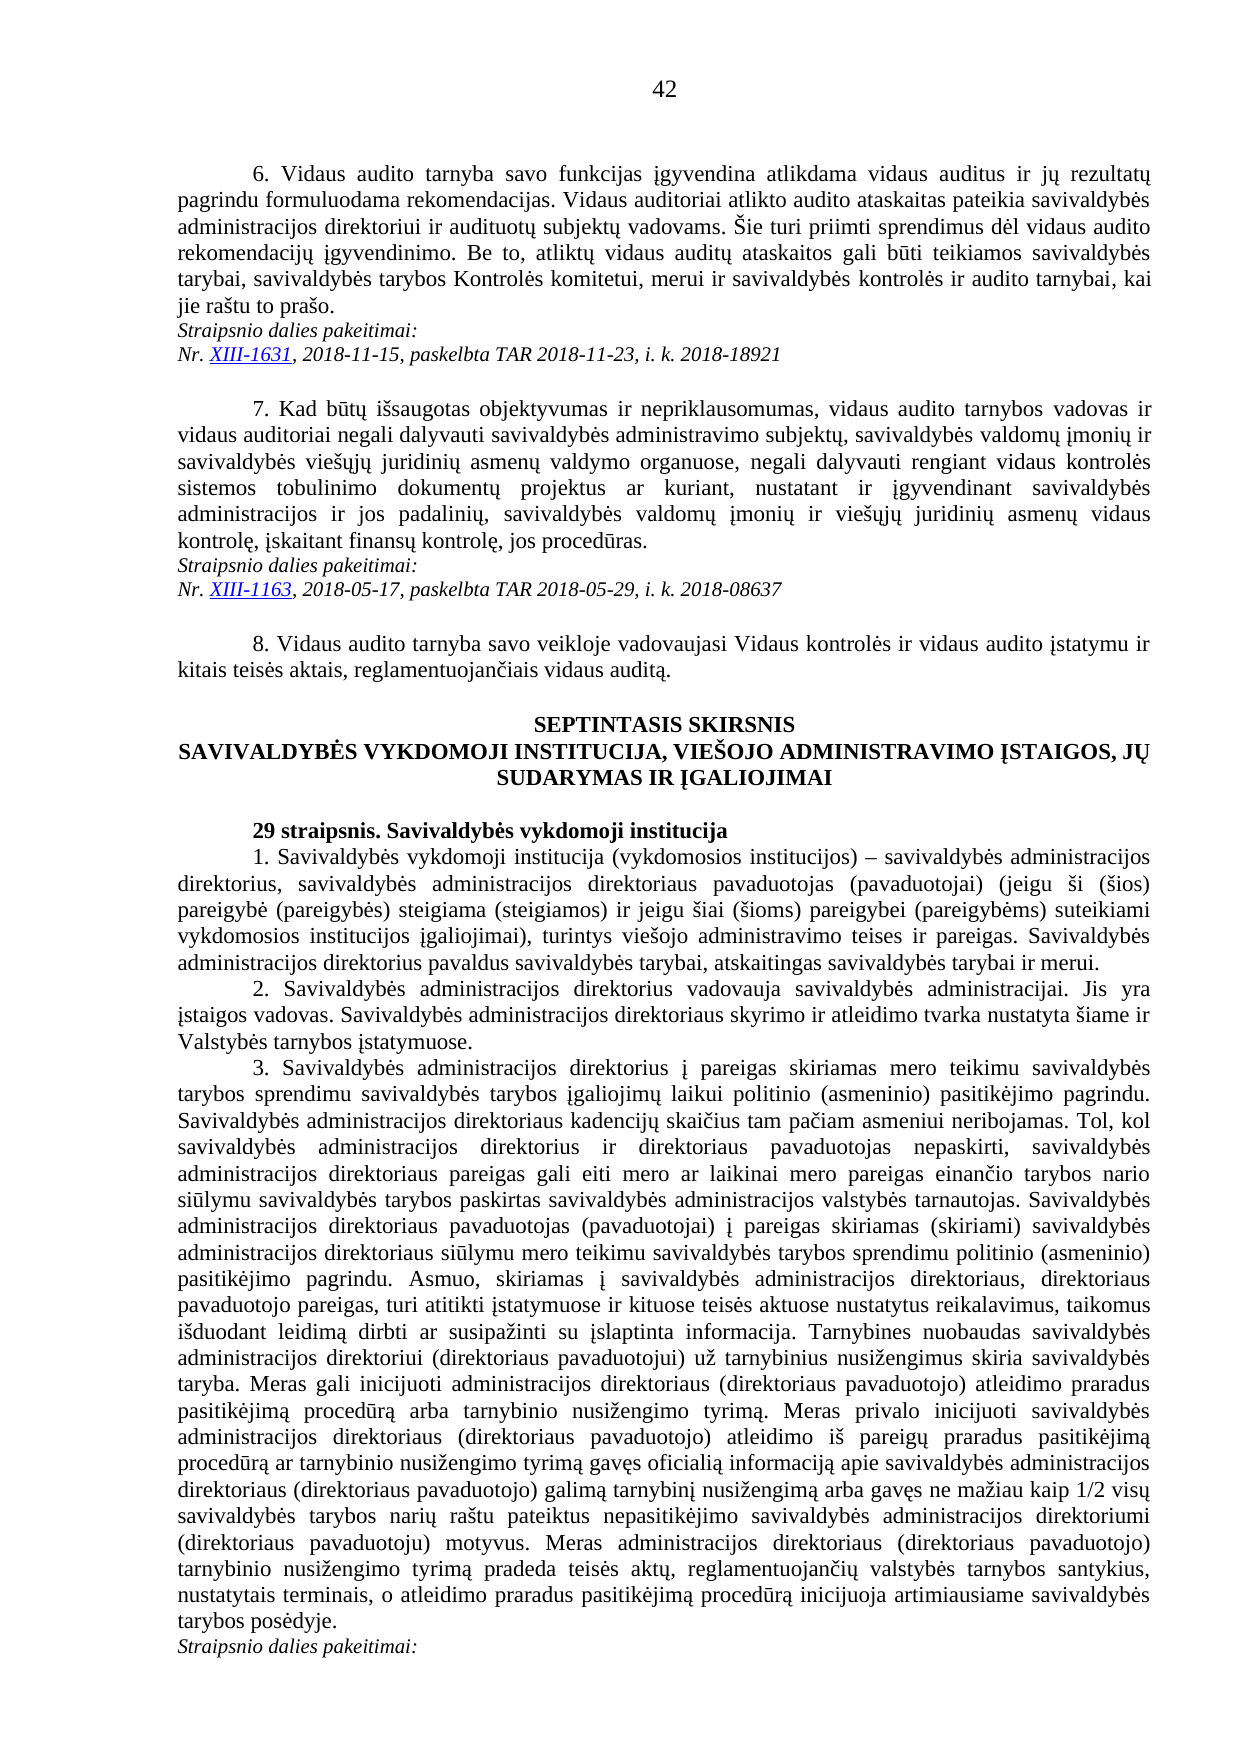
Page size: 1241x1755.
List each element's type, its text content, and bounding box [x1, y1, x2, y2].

text 29 straipsnis. Savivaldybės vykdomoji institucija [177, 817, 1152, 843]
text Straipsnio dalies pakeitimai: [177, 1634, 1152, 1658]
text 3. Savivaldybės administracijos direktorius į pareigas skiriamas mero teikimu savivaldybės tarybos sprendimu savivaldybės tarybos įgaliojimų laikui politinio (asmeninio) pasitikėjimo pagrindu. Savivaldybės administracijos direktoriaus kadencijų skaičius tam pačiam asmeniui neribojamas. Tol, kol savivaldybės administracijos direktorius ir direktoriaus pavaduotojas nepaskirti, savivaldybės administracijos direktoriaus pareigas gali eiti mero ar laikinai mero pareigas einančio tarybos nario siūlymu savivaldybės tarybos paskirtas savivaldybės administracijos valstybės tarnautojas. Savivaldybės administracijos direktoriaus pavaduotojas (pavaduotojai) į pareigas skiriamas (skiriami) savivaldybės administracijos direktoriaus siūlymu mero teikimu savivaldybės tarybos sprendimu politinio (asmeninio) pasitikėjimo pagrindu. Asmuo, skiriamas į savivaldybės administracijos direktoriaus, direktoriaus pavaduotojo pareigas, turi atitikti įstatymuose ir kituose teisės aktuose nustatytus reikalavimus, taikomus išduodant leidimą dirbti ar susipažinti su įslaptinta informacija. Tarnybines nuobaudas savivaldybės administracijos direktoriui (direktoriaus pavaduotojui) už tarnybinius nusižengimus skiria savivaldybės taryba. Meras gali inicijuoti administracijos direktoriaus (direktoriaus pavaduotojo) atleidimo praradus pasitikėjimą procedūrą arba tarnybinio nusižengimo tyrimą. Meras privalo inicijuoti savivaldybės administracijos direktoriaus (direktoriaus pavaduotojo) atleidimo iš pareigų praradus pasitikėjimą procedūrą ar tarnybinio nusižengimo tyrimą gavęs oficialią informaciją apie savivaldybės administracijos direktoriaus (direktoriaus pavaduotojo) galimą tarnybinį nusižengimą arba gavęs ne mažiau kaip 1/2 visų savivaldybės tarybos narių raštu pateiktus nepasitikėjimo savivaldybės administracijos direktoriumi (direktoriaus pavaduotoju) motyvus. Meras administracijos direktoriaus (direktoriaus pavaduotojo) tarnybinio nusižengimo tyrimą pradeda teisės aktų, reglamentuojančių valstybės tarnybos santykius, nustatytais terminais, o atleidimo praradus pasitikėjimą procedūrą inicijuoja artimiausiame savivaldybės tarybos posėdyje. [177, 1054, 1152, 1634]
text Nr. XIII-1631, 2018-11-15, paskelbta TAR 2018-11-23, i. k. 2018-18921 [177, 342, 1152, 366]
text 1. Savivaldybės vykdomoji institucija (vykdomosios institucijos) – savivaldybės administracijos direktorius, savivaldybės administracijos direktoriaus pavaduotojas (pavaduotojai) (jeigu ši (šios) pareigybė (pareigybės) steigiama (steigiamos) ir jeigu šiai (šioms) pareigybei (pareigybėms) suteikiami vykdomosios institucijos įgaliojimai), turintys viešojo administravimo teises ir pareigas. Savivaldybės administracijos direktorius pavaldus savivaldybės tarybai, atskaitingas savivaldybės tarybai ir merui. [177, 843, 1152, 975]
text SEPTINTASIS SKIRSNIS [177, 712, 1152, 738]
text Straipsnio dalies pakeitimai: [177, 553, 1152, 577]
text 2. Savivaldybės administracijos direktorius vadovauja savivaldybės administracijai. Jis yra įstaigos vadovas. Savivaldybės administracijos direktoriaus skyrimo ir atleidimo tvarka nustatyta šiame ir Valstybės tarnybos įstatymuose. [177, 975, 1152, 1054]
text Straipsnio dalies pakeitimai: [177, 318, 1152, 342]
text 8. Vidaus audito tarnyba savo veikloje vadovaujasi Vidaus kontrolės ir vidaus audito įstatymu ir kitais teisės aktais, reglamentuojančiais vidaus auditą. [177, 630, 1152, 683]
text 7. Kad būtų išsaugotas objektyvumas ir nepriklausomumas, vidaus audito tarnybos vadovas ir vidaus auditoriai negali dalyvauti savivaldybės administravimo subjektų, savivaldybės valdomų įmonių ir savivaldybės viešųjų juridinių asmenų valdymo organuose, negali dalyvauti rengiant vidaus kontrolės sistemos tobulinimo dokumentų projektus ar kuriant, nustatant ir įgyvendinant savivaldybės administracijos ir jos padalinių, savivaldybės valdomų įmonių ir viešųjų juridinių asmenų vidaus kontrolę, įskaitant finansų kontrolę, jos procedūras. [177, 395, 1152, 553]
text 6. Vidaus audito tarnyba savo funkcijas įgyvendina atlikdama vidaus auditus ir jų rezultatų pagrindu formuluodama rekomendacijas. Vidaus auditoriai atlikto audito ataskaitas pateikia savivaldybės administracijos direktoriui ir audituotų subjektų vadovams. Šie turi priimti sprendimus dėl vidaus audito rekomendacijų įgyvendinimo. Be to, atliktų vidaus auditų ataskaitos gali būti teikiamos savivaldybės tarybai, savivaldybės tarybos Kontrolės komitetui, merui ir savivaldybės kontrolės ir audito tarnybai, kai jie raštu to prašo. [177, 160, 1152, 318]
text SAVIVALDYBĖS VYKDOMOJI INSTITUCIJA, VIEŠOJO ADMINISTRAVIMO ĮSTAIGOS, JŲ SUDARYMAS IR ĮGALIOJIMAI [177, 738, 1152, 791]
text Nr. XIII-1163, 2018-05-17, paskelbta TAR 2018-05-29, i. k. 2018-08637 [177, 577, 1152, 601]
